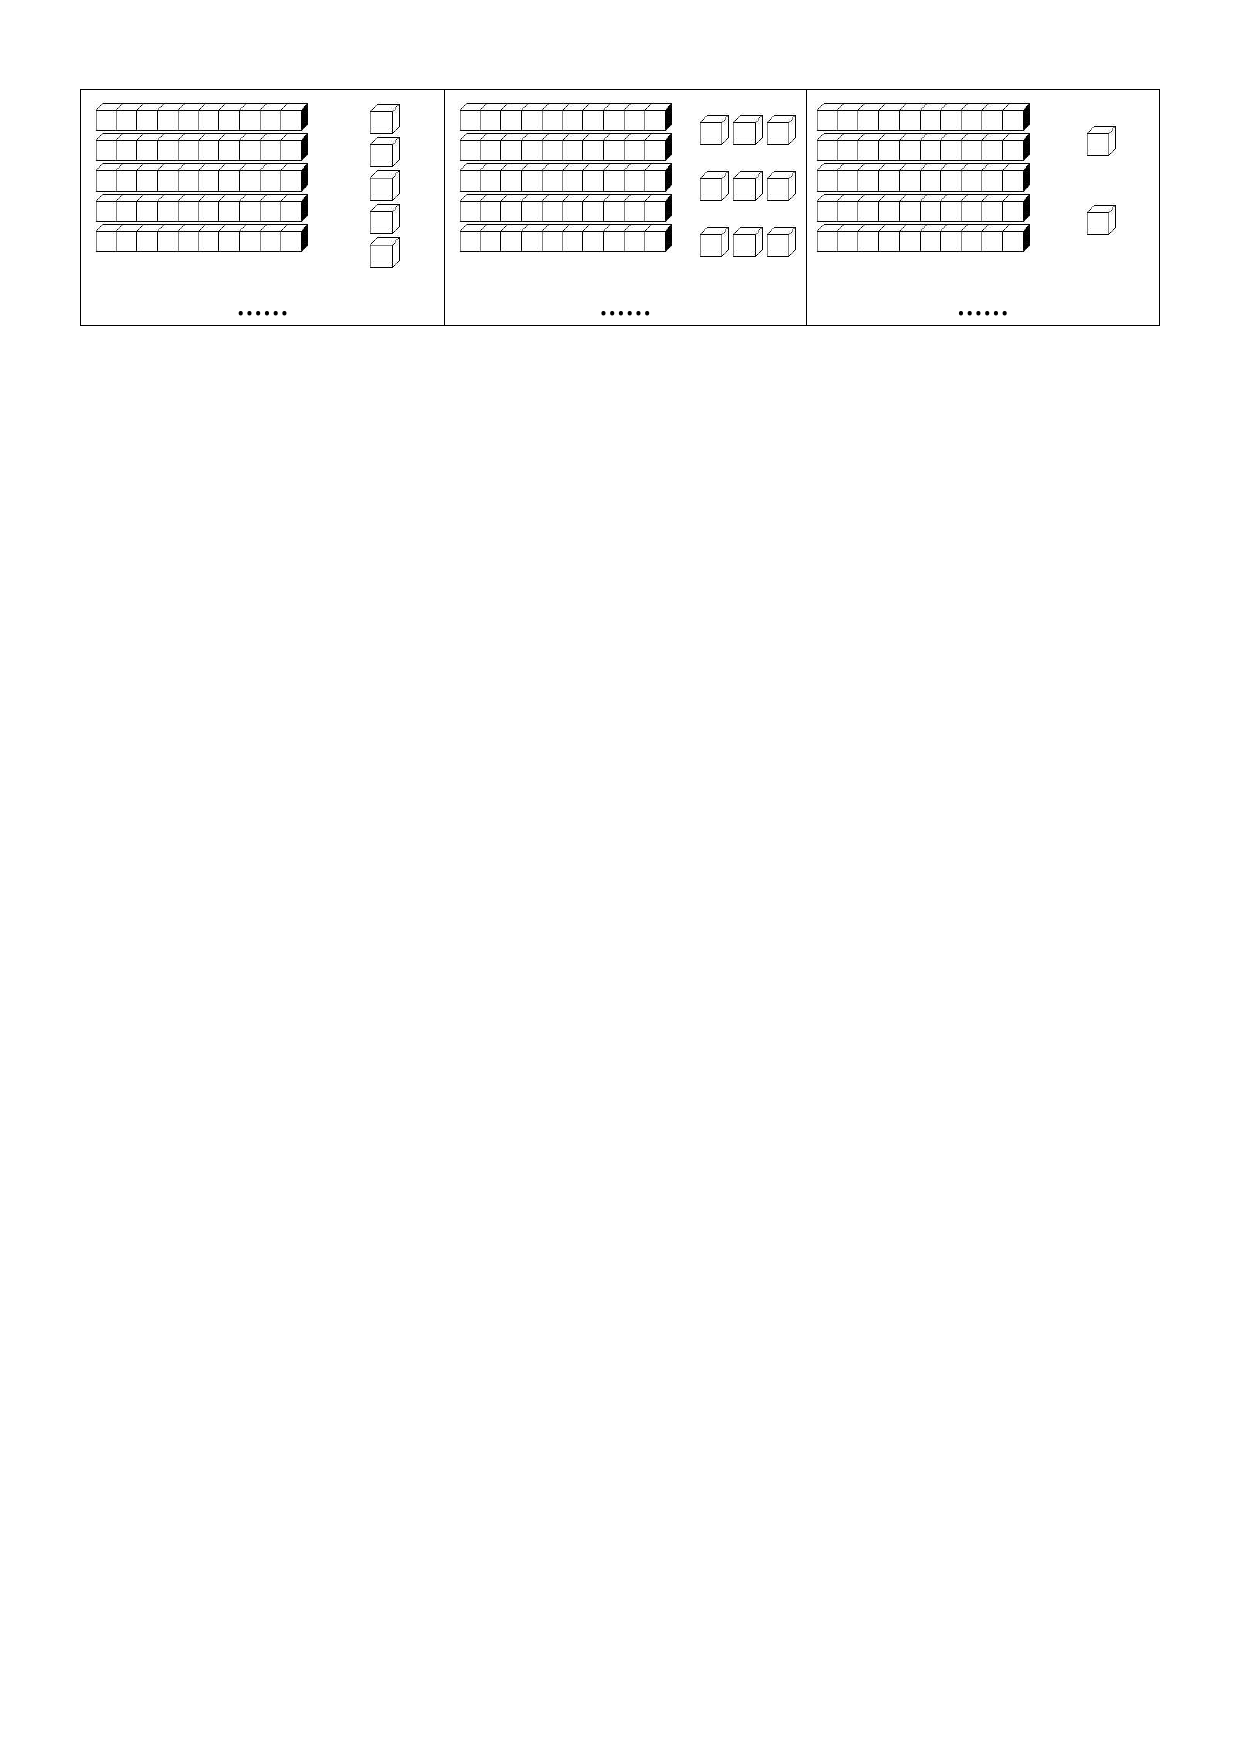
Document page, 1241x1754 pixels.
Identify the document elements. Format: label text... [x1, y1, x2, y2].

table_cell [807, 90, 1040, 279]
table_cell [323, 90, 444, 279]
picture [1083, 123, 1117, 157]
picture [696, 224, 797, 258]
picture [814, 101, 1032, 253]
table_cell [445, 90, 687, 279]
table_cell [687, 90, 806, 279]
picture [1083, 202, 1117, 236]
table_cell …… [81, 280, 444, 325]
picture [93, 101, 310, 253]
picture [457, 101, 674, 253]
table_cell [81, 90, 322, 279]
table_cell …… [807, 280, 1159, 325]
picture [366, 101, 400, 269]
table_cell [1040, 90, 1159, 279]
table_cell …… [445, 280, 806, 325]
picture [696, 112, 797, 146]
picture [696, 168, 797, 202]
